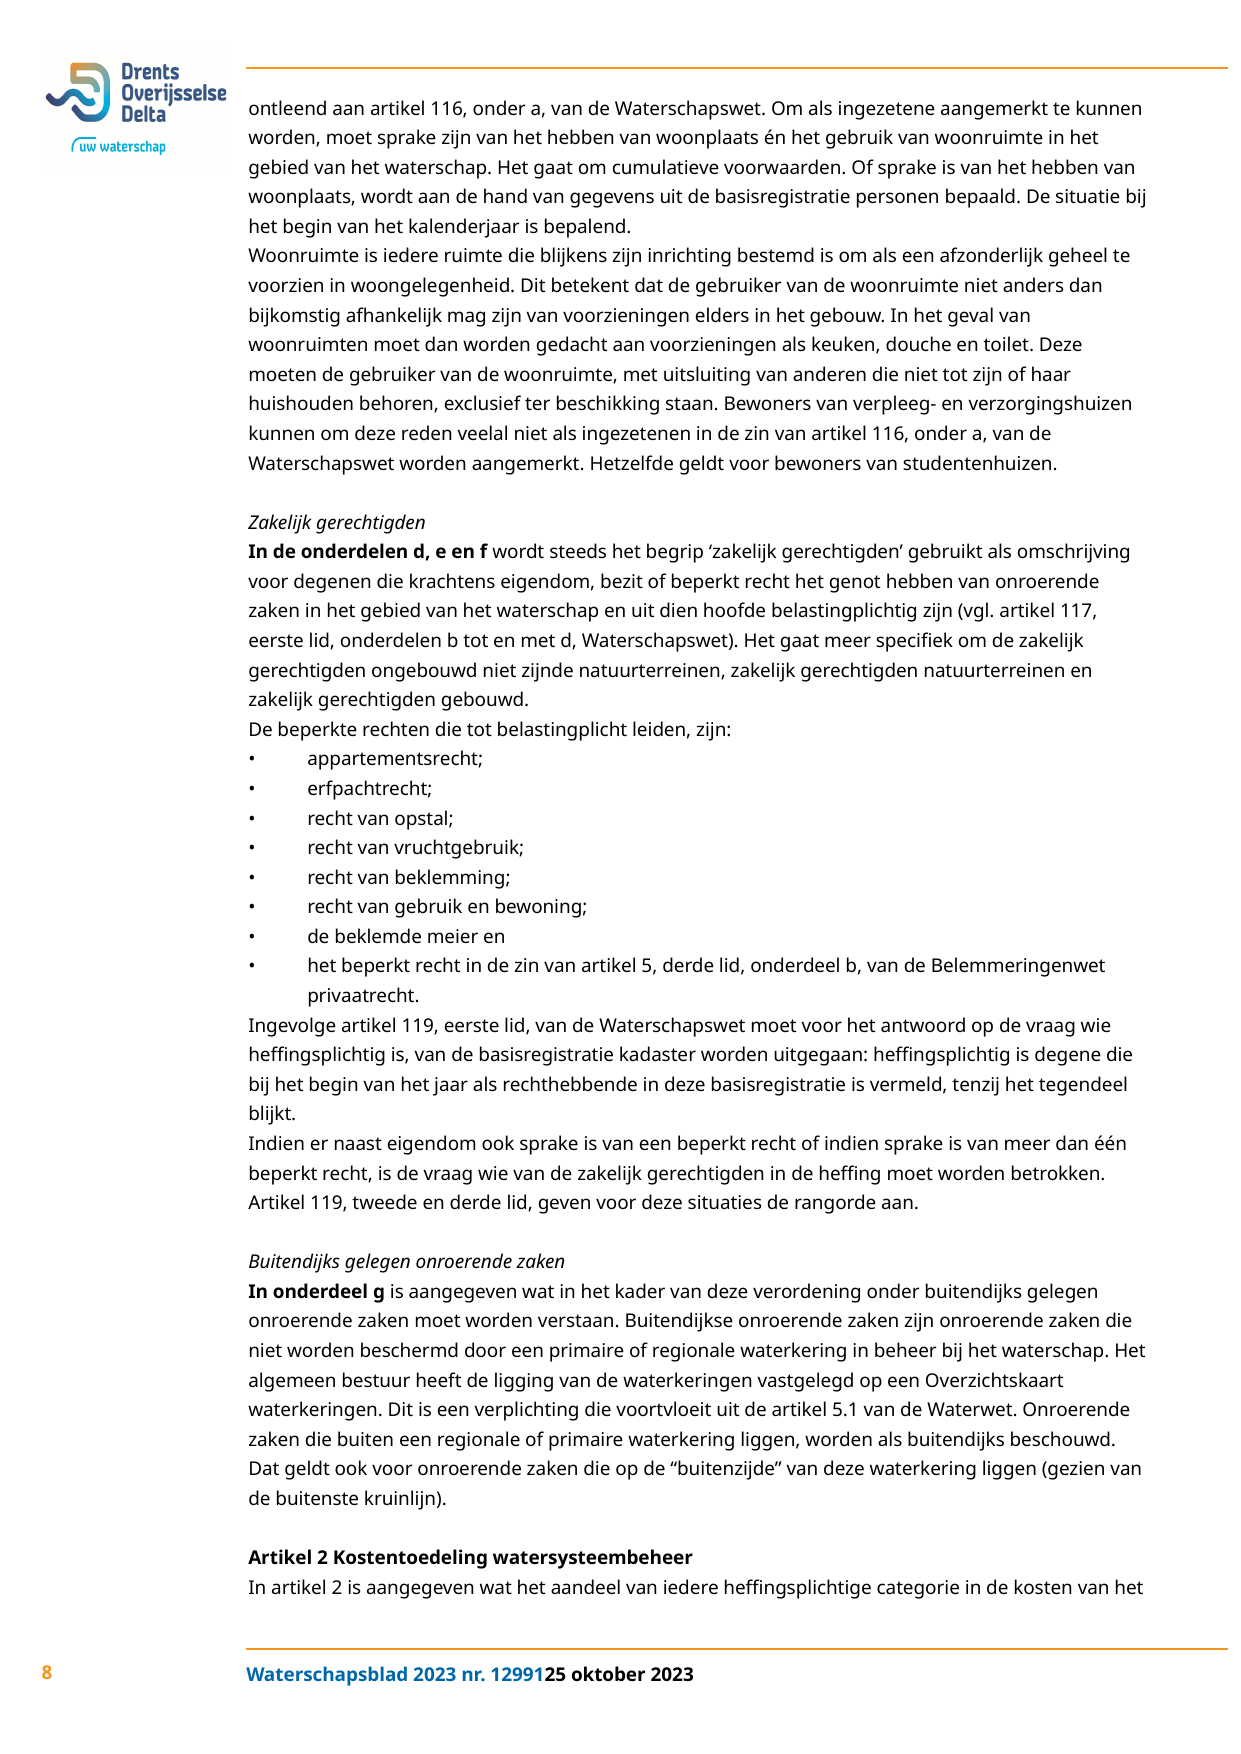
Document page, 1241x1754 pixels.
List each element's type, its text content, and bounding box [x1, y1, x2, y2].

text Ingevolge artikel 119, eerste lid, van de Waterschapswet moet voor het antwoord op de vraag wie heffingsplichtig is, van de basisregistratie kadaster worden uitgegaan: heffingsplichtig is degene die bij het begin van het jaar als rechthebbende in deze basisregistratie is vermeld, tenzij het tegendeel blijkt. [248, 1012, 1152, 1126]
text In onderdeel g is aangegeven wat in het kader van deze verordening onder buitendijks gelegen onroerende zaken moet worden verstaan. Buitendijkse onroerende zaken zijn onroerende zaken die niet worden beschermd door een primaire of regionale waterkering in beheer bij het waterschap. Het algemeen bestuur heeft de ligging van de waterkeringen vastgelegd op een Overzichtskaart waterkeringen. Dit is een verplichting die voortvloeit uit de artikel 5.1 van de Waterwet. Onroerende zaken die buiten een regionale of primaire waterkering liggen, worden als buitendijks beschouwd. Dat geldt ook voor onroerende zaken die op de “buitenzijde” van deze waterkering liggen (gezien van de buitenste kruinlijn). [248, 1278, 1152, 1511]
text In artikel 2 is aangegeven wat het aandeel van iedere heffingsplichtige categorie in de kosten van het [248, 1574, 1152, 1600]
list recht van beklemming; [248, 864, 1152, 890]
picture [41, 47, 231, 172]
text Indien er naast eigendom ook sprake is van een beperkt recht of indien sprake is van meer dan één beperkt recht, is de vraag wie van de zakelijk gerechtigden in de heffing moet worden betrokken. Artikel 119, tweede en derde lid, geven voor deze situaties de rangorde aan. [248, 1130, 1152, 1215]
text Woonruimte is iedere ruimte die blijkens zijn inrichting bestemd is om als een afzonderlijk geheel te voorzien in woongelegenheid. Dit betekent dat de gebruiker van de woonruimte niet anders dan bijkomstig afhankelijk mag zijn van voorzieningen elders in het gebouw. In het geval van woonruimten moet dan worden gedacht aan voorzieningen als keuken, douche en toilet. Deze moeten de gebruiker van de woonruimte, met uitsluiting van anderen die niet tot zijn of haar huishouden behoren, exclusief ter beschikking staan. Bewoners van verpleeg- en verzorgingshuizen kunnen om deze reden veelal niet als ingezetenen in de zin van artikel 116, onder a, van de Waterschapswet worden aangemerkt. Hetzelfde geldt voor bewoners van studentenhuizen. [248, 243, 1152, 476]
list het beperkt recht in de zin van artikel 5, derde lid, onderdeel b, van de Belemmeringenwet privaatrecht. [248, 953, 1152, 1008]
text ontleend aan artikel 116, onder a, van de Waterschapswet. Om als ingezetene aangemerkt te kunnen worden, moet sprake zijn van het hebben van woonplaats én het gebruik van woonruimte in het gebied van het waterschap. Het gaat om cumulatieve voorwaarden. Of sprake is van het hebben van woonplaats, wordt aan de hand van gegevens uit de basisregistratie personen bepaald. De situatie bij het begin van het kalenderjaar is bepalend. [248, 95, 1152, 239]
list recht van gebruik en bewoning; [248, 893, 1152, 919]
list recht van vruchtgebruik; [248, 834, 1152, 860]
text Buitendijks gelegen onroerende zaken [248, 1248, 1152, 1274]
list de beklemde meier en [248, 923, 1152, 949]
text Zakelijk gerechtigden [248, 509, 1152, 535]
list recht van opstal; [248, 805, 1152, 831]
text De beperkte rechten die tot belastingplicht leiden, zijn: [248, 716, 1152, 742]
list appartementsrecht; [248, 746, 1152, 771]
text In de onderdelen d, e en f wordt steeds het begrip ‘zakelijk gerechtigden’ gebruikt als omschrijving voor degenen die krachtens eigendom, bezit of beperkt recht het genot hebben van onroerende zaken in het gebied van het waterschap en uit dien hoofde belastingplichtig zijn (vgl. artikel 117, eerste lid, onderdelen b tot en met d, Waterschapswet). Het gaat meer specifiek om de zakelijk gerechtigden ongebouwd niet zijnde natuurterreinen, zakelijk gerechtigden natuurterreinen en zakelijk gerechtigden gebouwd. [248, 538, 1152, 712]
list erfpachtrecht; [248, 775, 1152, 801]
text Artikel 2 Kostentoedeling watersysteembeheer [248, 1544, 1152, 1570]
